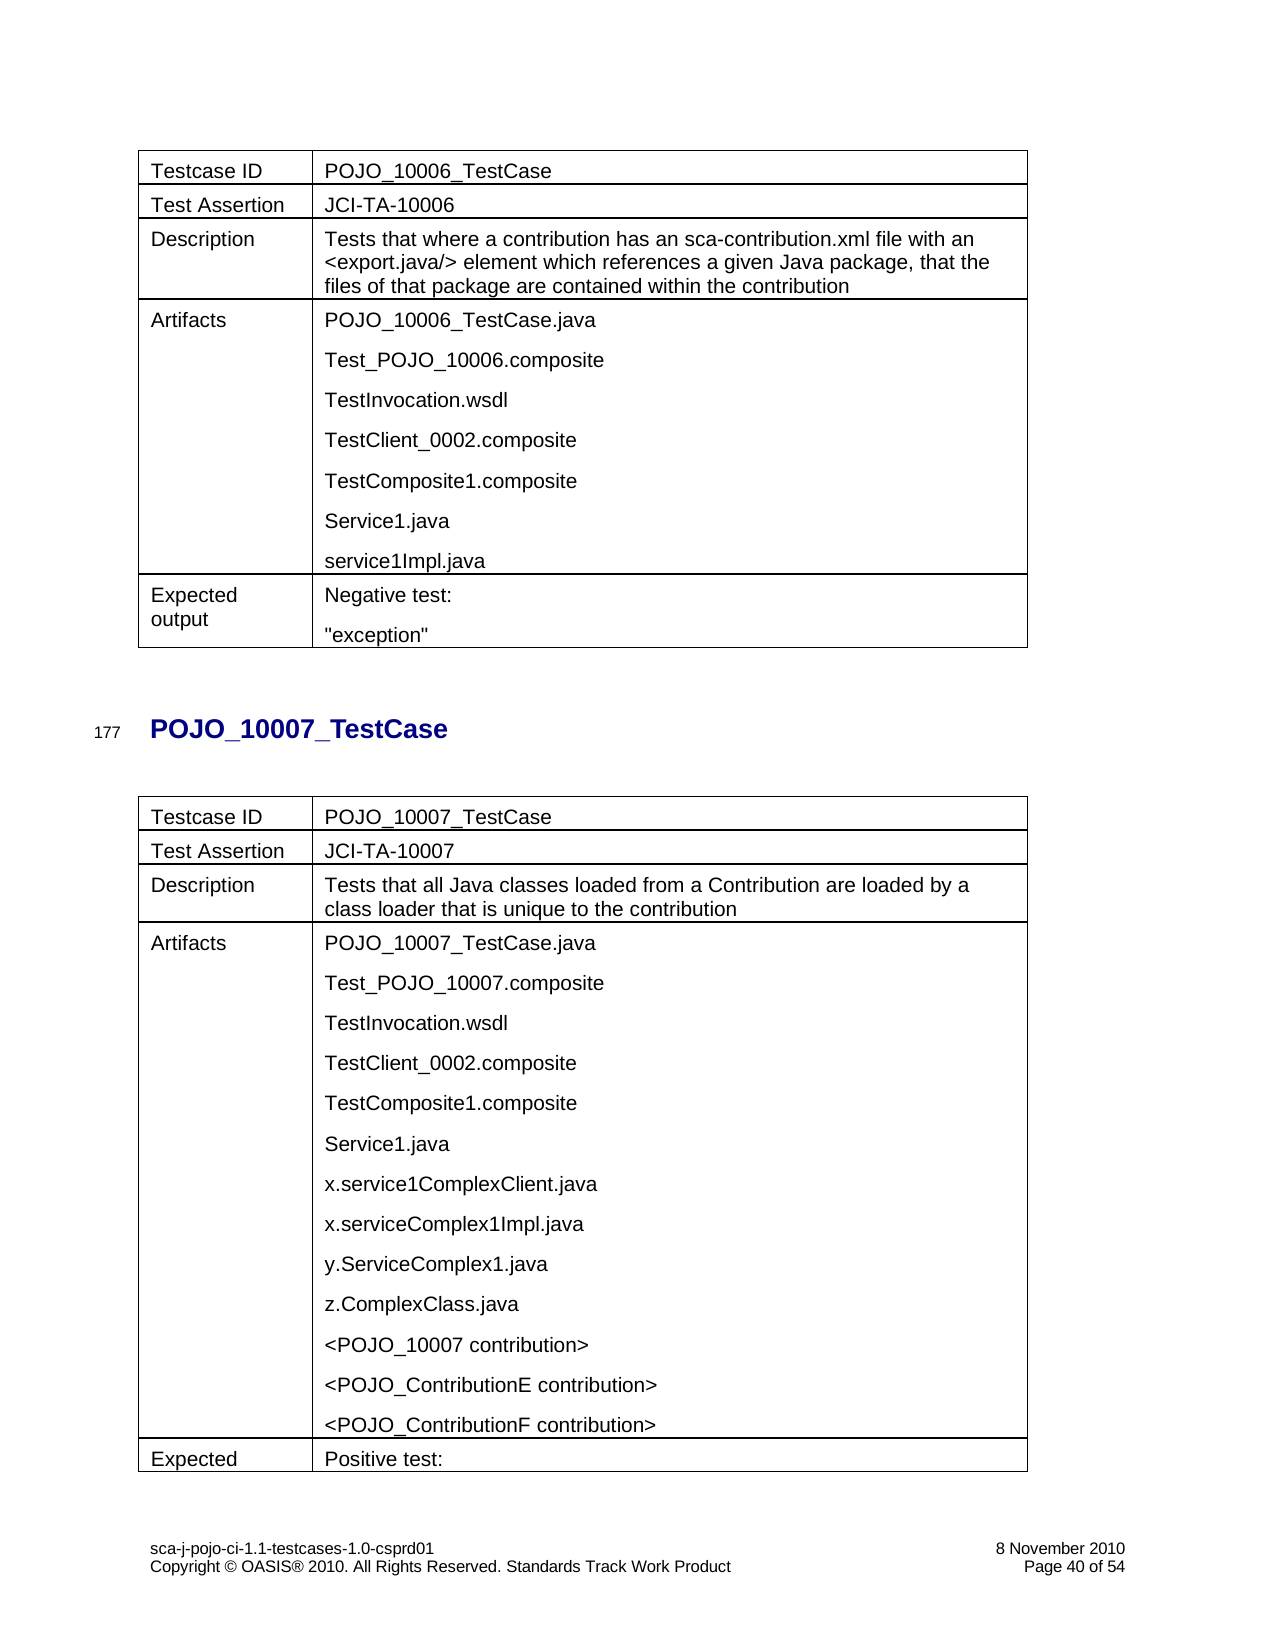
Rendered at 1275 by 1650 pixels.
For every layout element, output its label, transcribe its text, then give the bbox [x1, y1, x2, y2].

table_cell Test Assertion [139, 185, 312, 217]
table_cell Description [139, 219, 312, 298]
table_cell Negative test: "exception" [313, 575, 1027, 647]
table_header Testcase ID [139, 151, 312, 183]
table_header POJO_10007_TestCase [313, 797, 1027, 829]
table_cell Description [139, 865, 312, 921]
subtitle POJO_10007_TestCase [150, 713, 1125, 743]
table_cell Tests that where a contribution has an sca-contribution.xml file with an <export.java/> element which references a given Java package, that the files of that package are contained within the contribution [313, 219, 1027, 298]
table_header Testcase ID [139, 797, 312, 829]
table_cell JCI-TA-10007 [313, 831, 1027, 863]
table_cell Artifacts [139, 923, 312, 1437]
table_cell JCI-TA-10006 [313, 185, 1027, 217]
table_header POJO_10006_TestCase [313, 151, 1027, 183]
table_cell POJO_10006_TestCase.java Test_POJO_10006.composite TestInvocation.wsdl TestClient_0002.composite TestComposite1.composite Service1.java service1Impl.java [313, 300, 1027, 573]
table_cell Tests that all Java classes loaded from a Contribution are loaded by a class loader that is unique to the contribution [313, 865, 1027, 921]
table_cell Expected [139, 1439, 312, 1471]
table_cell POJO_10007_TestCase.java Test_POJO_10007.composite TestInvocation.wsdl TestClient_0002.composite TestComposite1.composite Service1.java x.service1ComplexClient.java x.serviceComplex1Impl.java y.ServiceComplex1.java z.ComplexClass.java <POJO_10007 contribution> <POJO_ContributionE contribution> <POJO_ContributionF contribution> [313, 923, 1027, 1437]
table_cell Expected output [139, 575, 312, 647]
table_cell Positive test: [313, 1439, 1027, 1471]
table_cell Artifacts [139, 300, 312, 573]
table_cell Test Assertion [139, 831, 312, 863]
